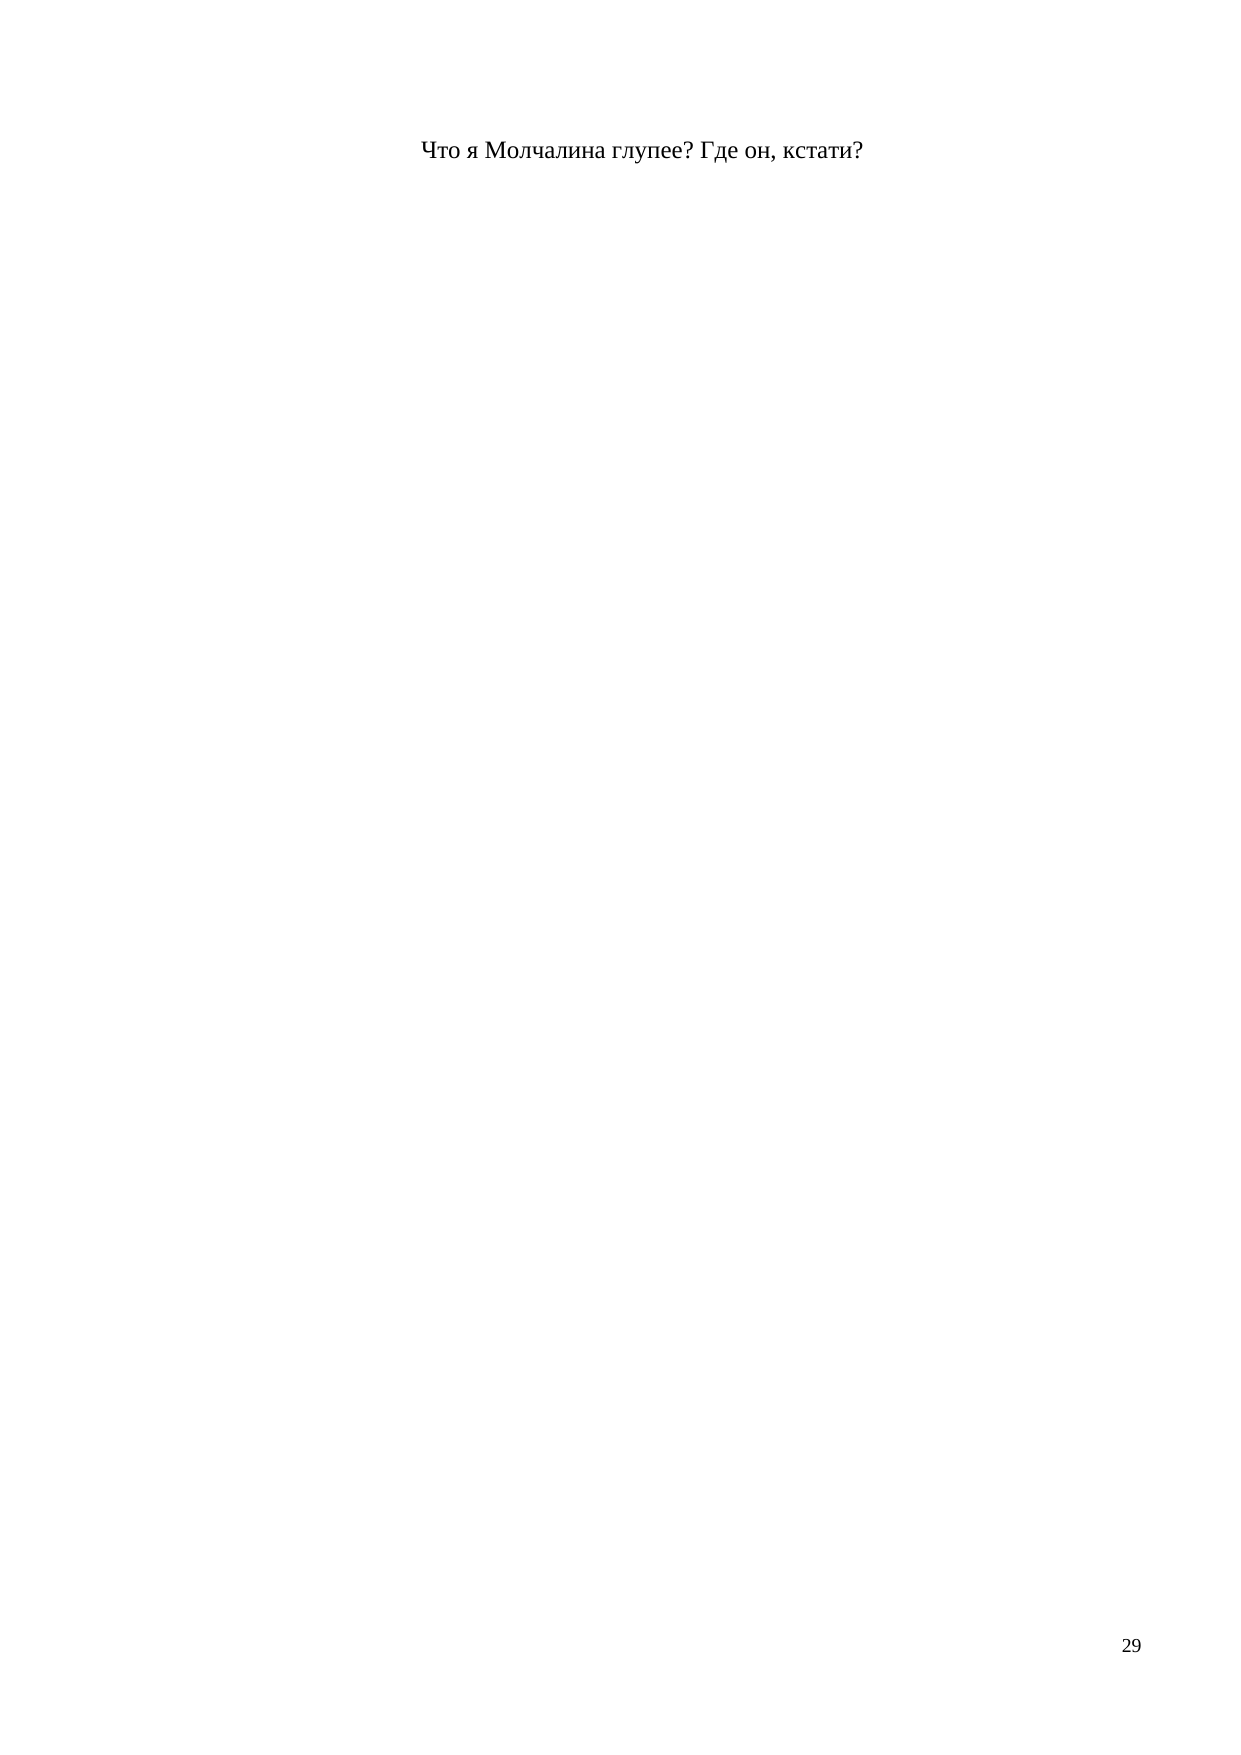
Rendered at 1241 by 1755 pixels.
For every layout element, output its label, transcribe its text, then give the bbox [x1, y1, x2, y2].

text Что я Молчалина глупее? Где он, кстати? [421, 135, 1168, 164]
